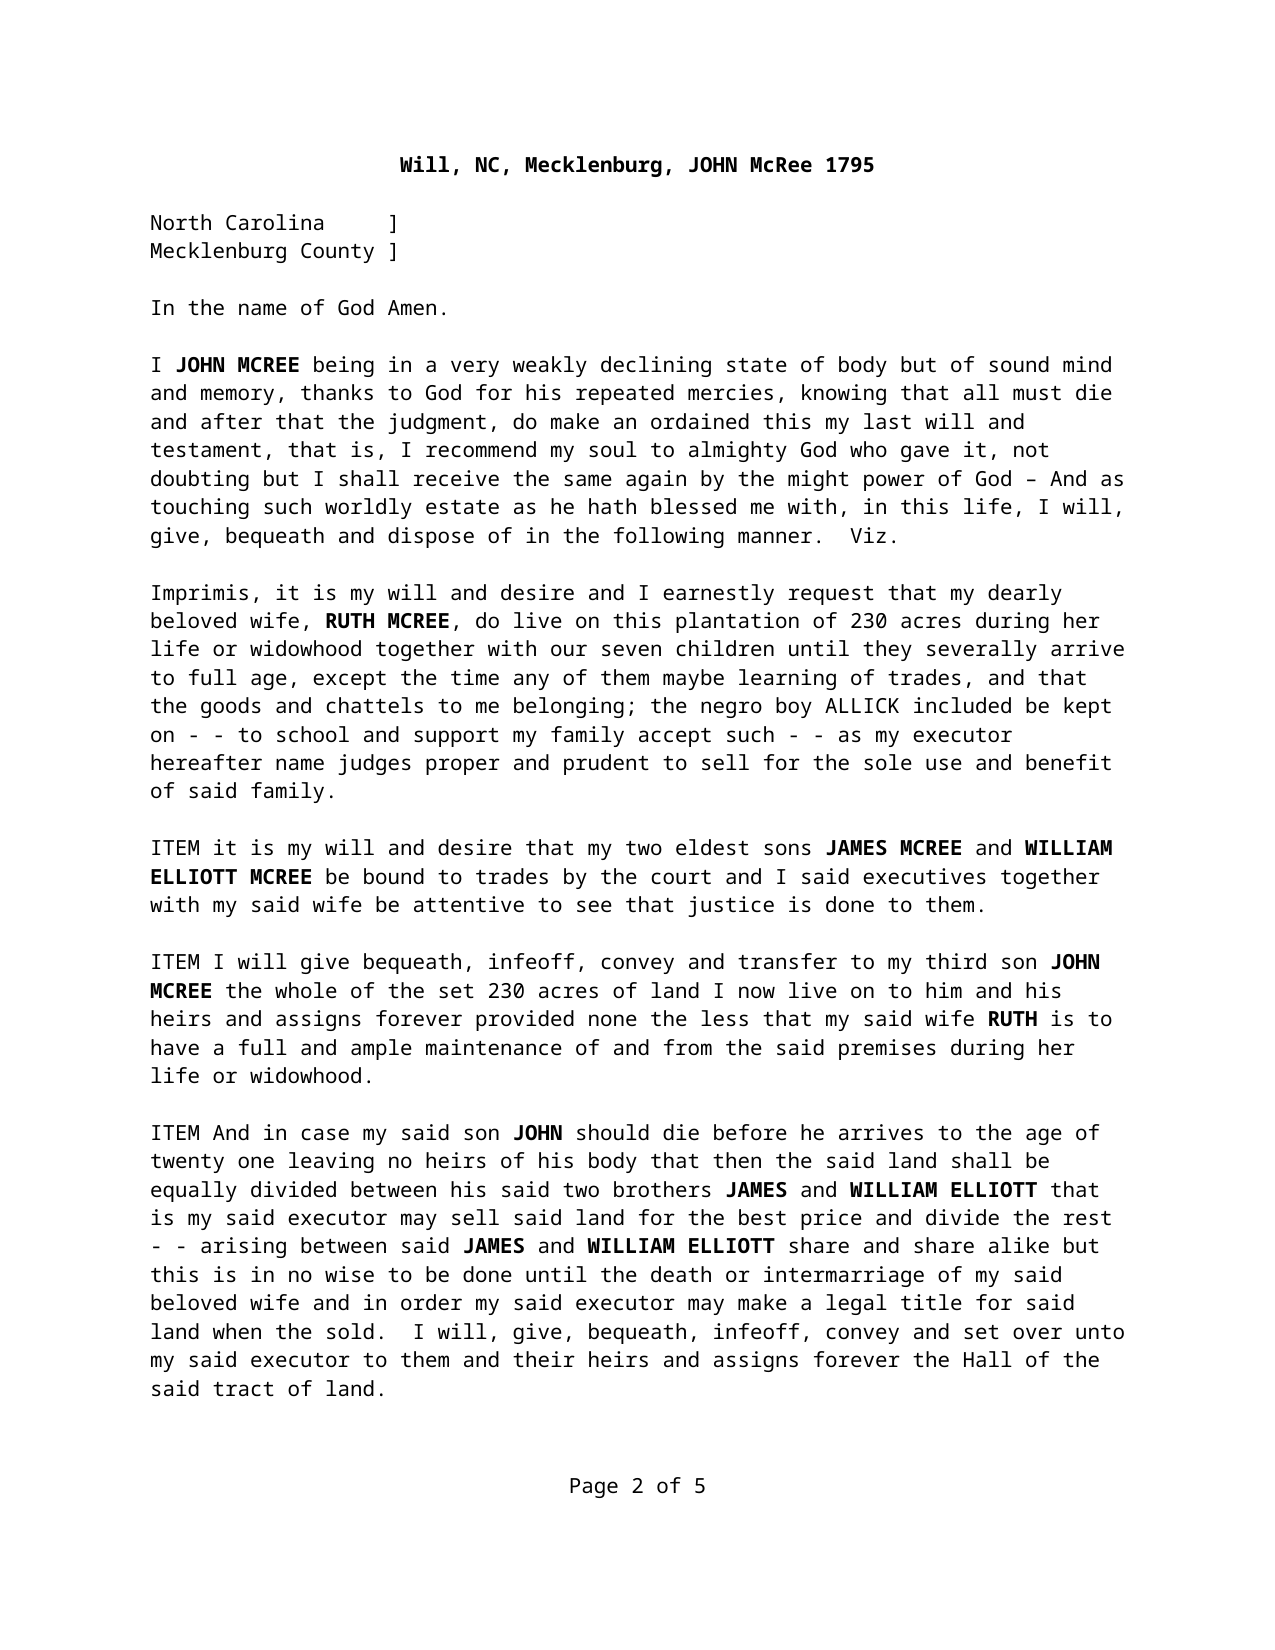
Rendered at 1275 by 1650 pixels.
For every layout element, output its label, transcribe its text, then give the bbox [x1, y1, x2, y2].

text In the name of God Amen. [150, 293, 1125, 322]
text ITEM I will give bequeath, infeoff, convey and transfer to my third son John McRee the whole of the set 230 acres of land I now live on to him and his heirs and assigns forever provided none the less that my said wife ruth is to have a full and ample maintenance of and from the said premises during her life or widowhood. [150, 947, 1125, 1089]
text ITEM it is my will and desire that my two eldest sons James McRee and william Elliott McRee be bound to trades by the court and I said executives together with my said wife be attentive to see that justice is done to them. [150, 833, 1125, 919]
text Imprimis, it is my will and desire and I earnestly request that my dearly beloved wife, Ruth McRee, do live on this plantation of 230 acres during her life or widowhood together with our seven children until they severally arrive to full age, except the time any of them maybe learning of trades, and that the goods and chattels to me belonging; the negro boy ALLICK included be kept on - - to school and support my family accept such - - as my executor hereafter name judges proper and prudent to sell for the sole use and benefit of said family. [150, 578, 1125, 805]
text North Carolina ] [150, 208, 1125, 236]
text Mecklenburg County ] [150, 236, 1125, 265]
text I John McRee being in a very weakly declining state of body but of sound mind and memory, thanks to God for his repeated mercies, knowing that all must die and after that the judgment, do make an ordained this my last will and testament, that is, I recommend my soul to almighty God who gave it, not doubting but I shall receive the same again by the might power of God – And as touching such worldly estate as he hath blessed me with, in this life, I will, give, bequeath and dispose of in the following manner. Viz. [150, 350, 1125, 549]
text ITEM And in case my said son John should die before he arrives to the age of twenty one leaving no heirs of his body that then the said land shall be equally divided between his said two brothers James and william Elliott that is my said executor may sell said land for the best price and divide the rest - - arising between said James and william Elliott share and share alike but this is in no wise to be done until the death or intermarriage of my said beloved wife and in order my said executor may make a legal title for said land when the sold. I will, give, bequeath, infeoff, convey and set over unto my said executor to them and their heirs and assigns forever the Hall of the said tract of land. [150, 1118, 1125, 1402]
